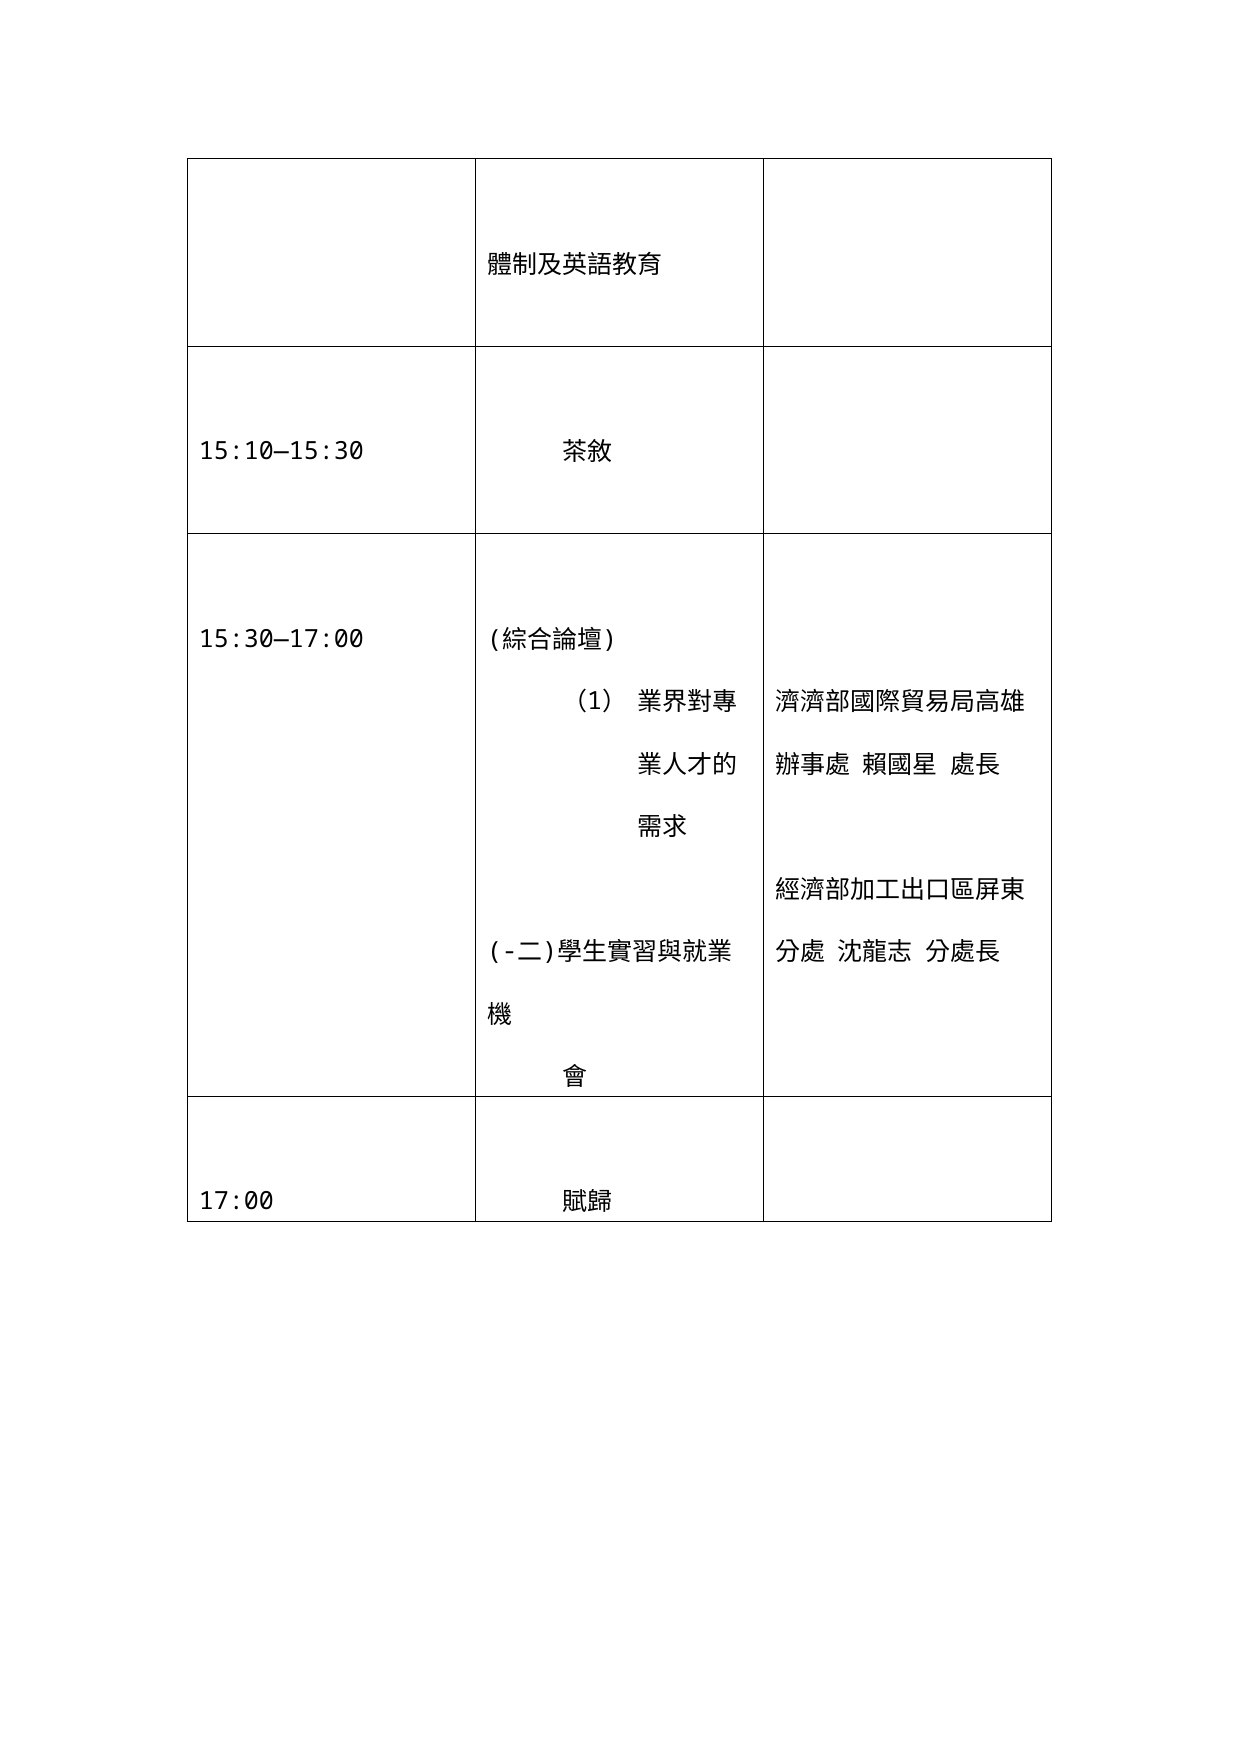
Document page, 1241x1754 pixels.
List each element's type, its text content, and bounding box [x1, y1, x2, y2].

table_cell [188, 159, 475, 346]
table_cell 體制及英語教育 [476, 159, 763, 346]
table_cell [764, 1097, 1051, 1221]
table_cell (綜合論壇) 業界對專業人才的需求 (-二)學生實習與就業機 會 [476, 534, 763, 1096]
table_cell 濟濟部國際貿易局高雄辦事處 賴國星 處長 經濟部加工出口區屏東分處 沈龍志 分處長 [764, 534, 1051, 1096]
table_cell 17:00 [188, 1097, 475, 1221]
table_cell 茶敘 [476, 347, 763, 533]
table_cell 15:30—17:00 [188, 534, 475, 1096]
table_cell [764, 159, 1051, 346]
table_cell 15:10—15:30 [188, 347, 475, 533]
table_cell 賦歸 [476, 1097, 763, 1221]
table_cell [764, 347, 1051, 533]
